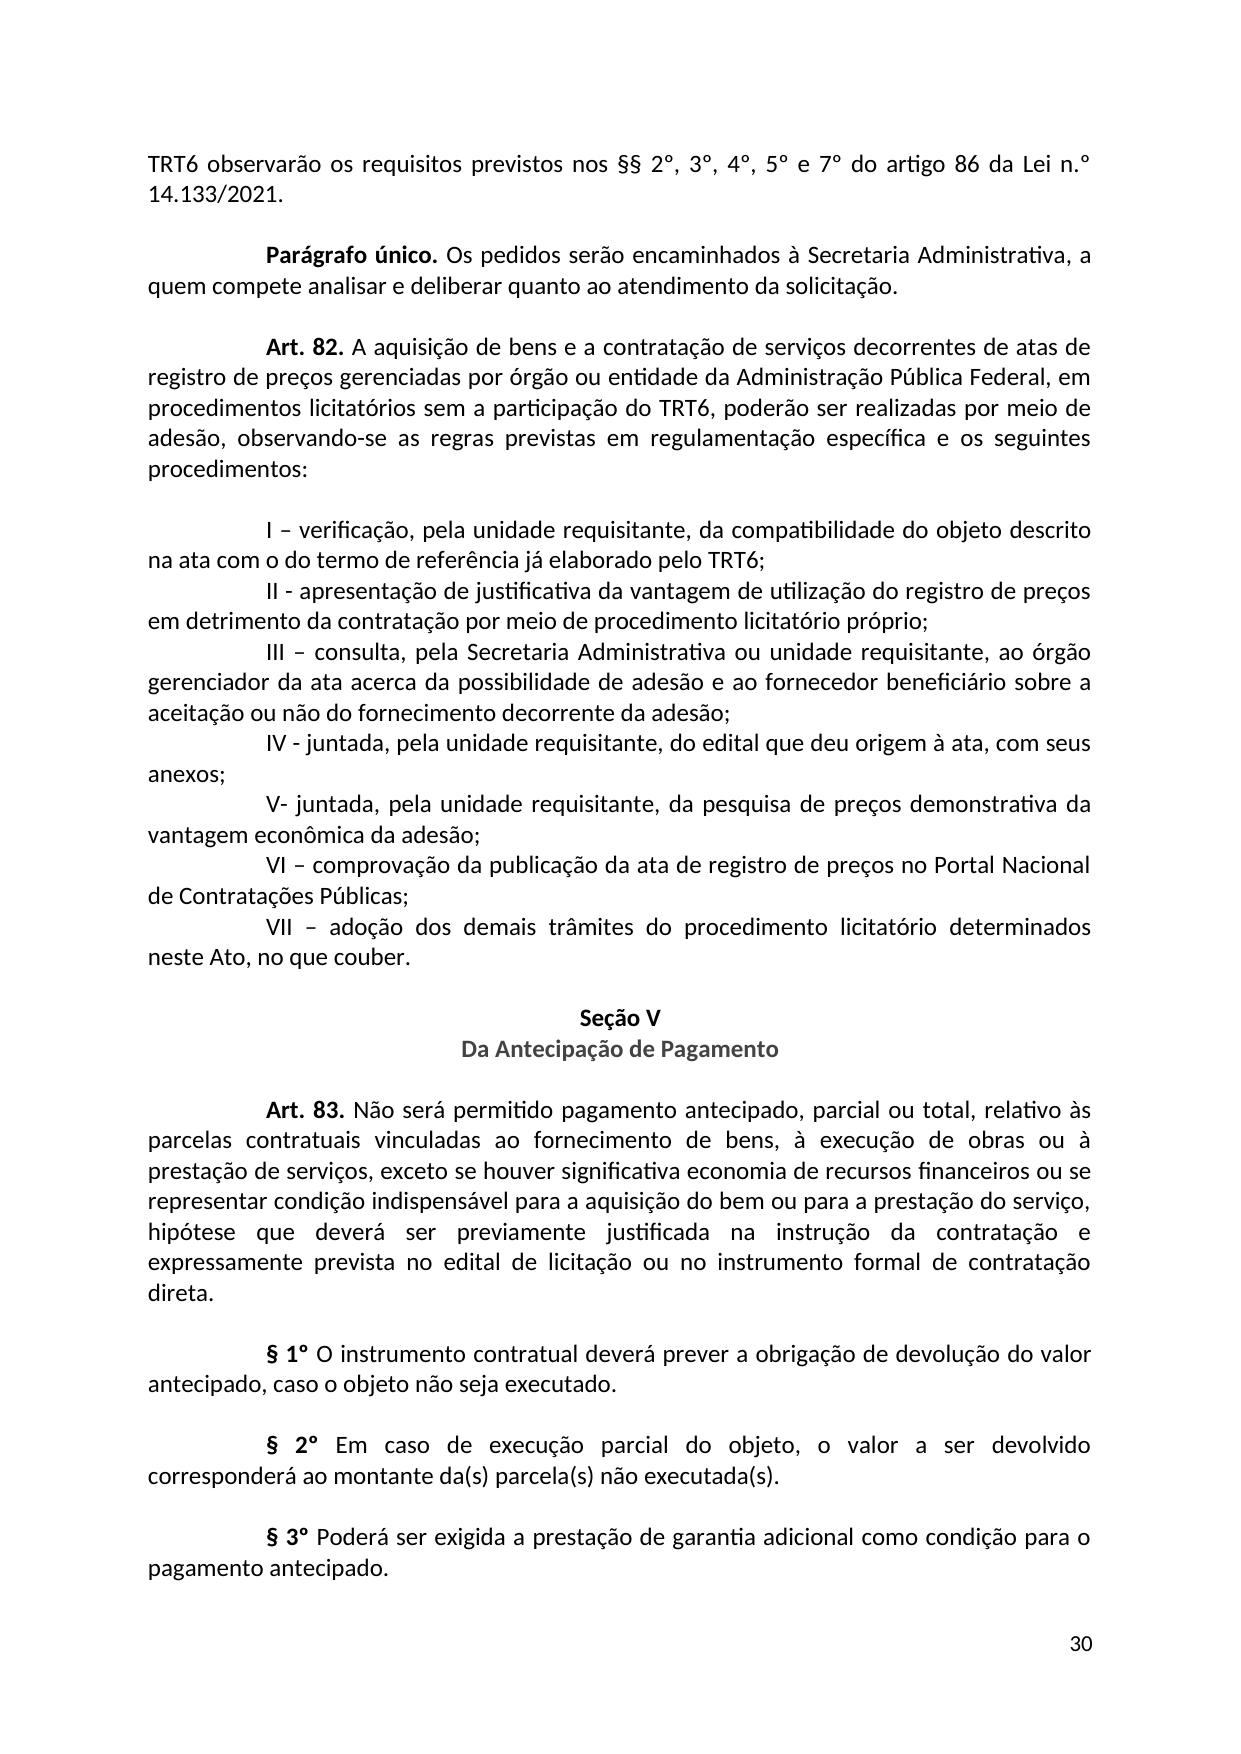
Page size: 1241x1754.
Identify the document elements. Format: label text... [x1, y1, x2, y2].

text Art. 82. A aquisição de bens e a contratação de serviços decorrentes de atas de registro de preços gerenciadas por órgão ou entidade da Administração Pública Federal, em procedimentos licitatórios sem a participação do TRT6, poderão ser realizadas por meio de adesão, observando-se as regras previstas em regulamentação específica e os seguintes procedimentos: [148, 331, 1092, 483]
text VI – comprovação da publicação da ata de registro de preços no Portal Nacional de Contratações Públicas; [148, 850, 1092, 911]
text § 3º Poderá ser exigida a prestação de garantia adicional como condição para o pagamento antecipado. [148, 1521, 1092, 1582]
text IV - juntada, pela unidade requisitante, do edital que deu origem à ata, com seus anexos; [148, 728, 1092, 789]
text II - apresentação de justificativa da vantagem de utilização do registro de preços em detrimento da contratação por meio de procedimento licitatório próprio; [148, 575, 1092, 636]
text Parágrafo único. Os pedidos serão encaminhados à Secretaria Administrativa, a quem compete analisar e deliberar quanto ao atendimento da solicitação. [148, 239, 1092, 300]
text I – verificação, pela unidade requisitante, da compatibilidade do objeto descrito na ata com o do termo de referência já elaborado pelo TRT6; [148, 514, 1092, 575]
text § 2º Em caso de execução parcial do objeto, o valor a ser devolvido corresponderá ao montante da(s) parcela(s) não executada(s). [148, 1429, 1092, 1491]
text § 1º O instrumento contratual deverá prever a obrigação de devolução do valor antecipado, caso o objeto não seja executado. [148, 1338, 1092, 1399]
text Art. 83. Não será permitido pagamento antecipado, parcial ou total, relativo às parcelas contratuais vinculadas ao fornecimento de bens, à execução de obras ou à prestação de serviços, exceto se houver significativa economia de recursos financeiros ou se representar condição indispensável para a aquisição do bem ou para a prestação do serviço, hipótese que deverá ser previamente justificada na instrução da contratação e expressamente prevista no edital de licitação ou no instrumento formal de contratação direta. [148, 1094, 1092, 1307]
text VII – adoção dos demais trâmites do procedimento licitatório determinados neste Ato, no que couber. [148, 911, 1092, 972]
text V- juntada, pela unidade requisitante, da pesquisa de preços demonstrativa da vantagem econômica da adesão; [148, 789, 1092, 850]
subtitle Da Antecipação de Pagamento [148, 1033, 1092, 1063]
text TRT6 observarão os requisitos previstos nos §§ 2º, 3º, 4º, 5º e 7º do artigo 86 da Lei n.º 14.133/2021. [148, 148, 1092, 209]
text Seção V [148, 1002, 1092, 1033]
text III – consulta, pela Secretaria Administrativa ou unidade requisitante, ao órgão gerenciador da ata acerca da possibilidade de adesão e ao fornecedor beneficiário sobre a aceitação ou não do fornecimento decorrente da adesão; [148, 636, 1092, 728]
